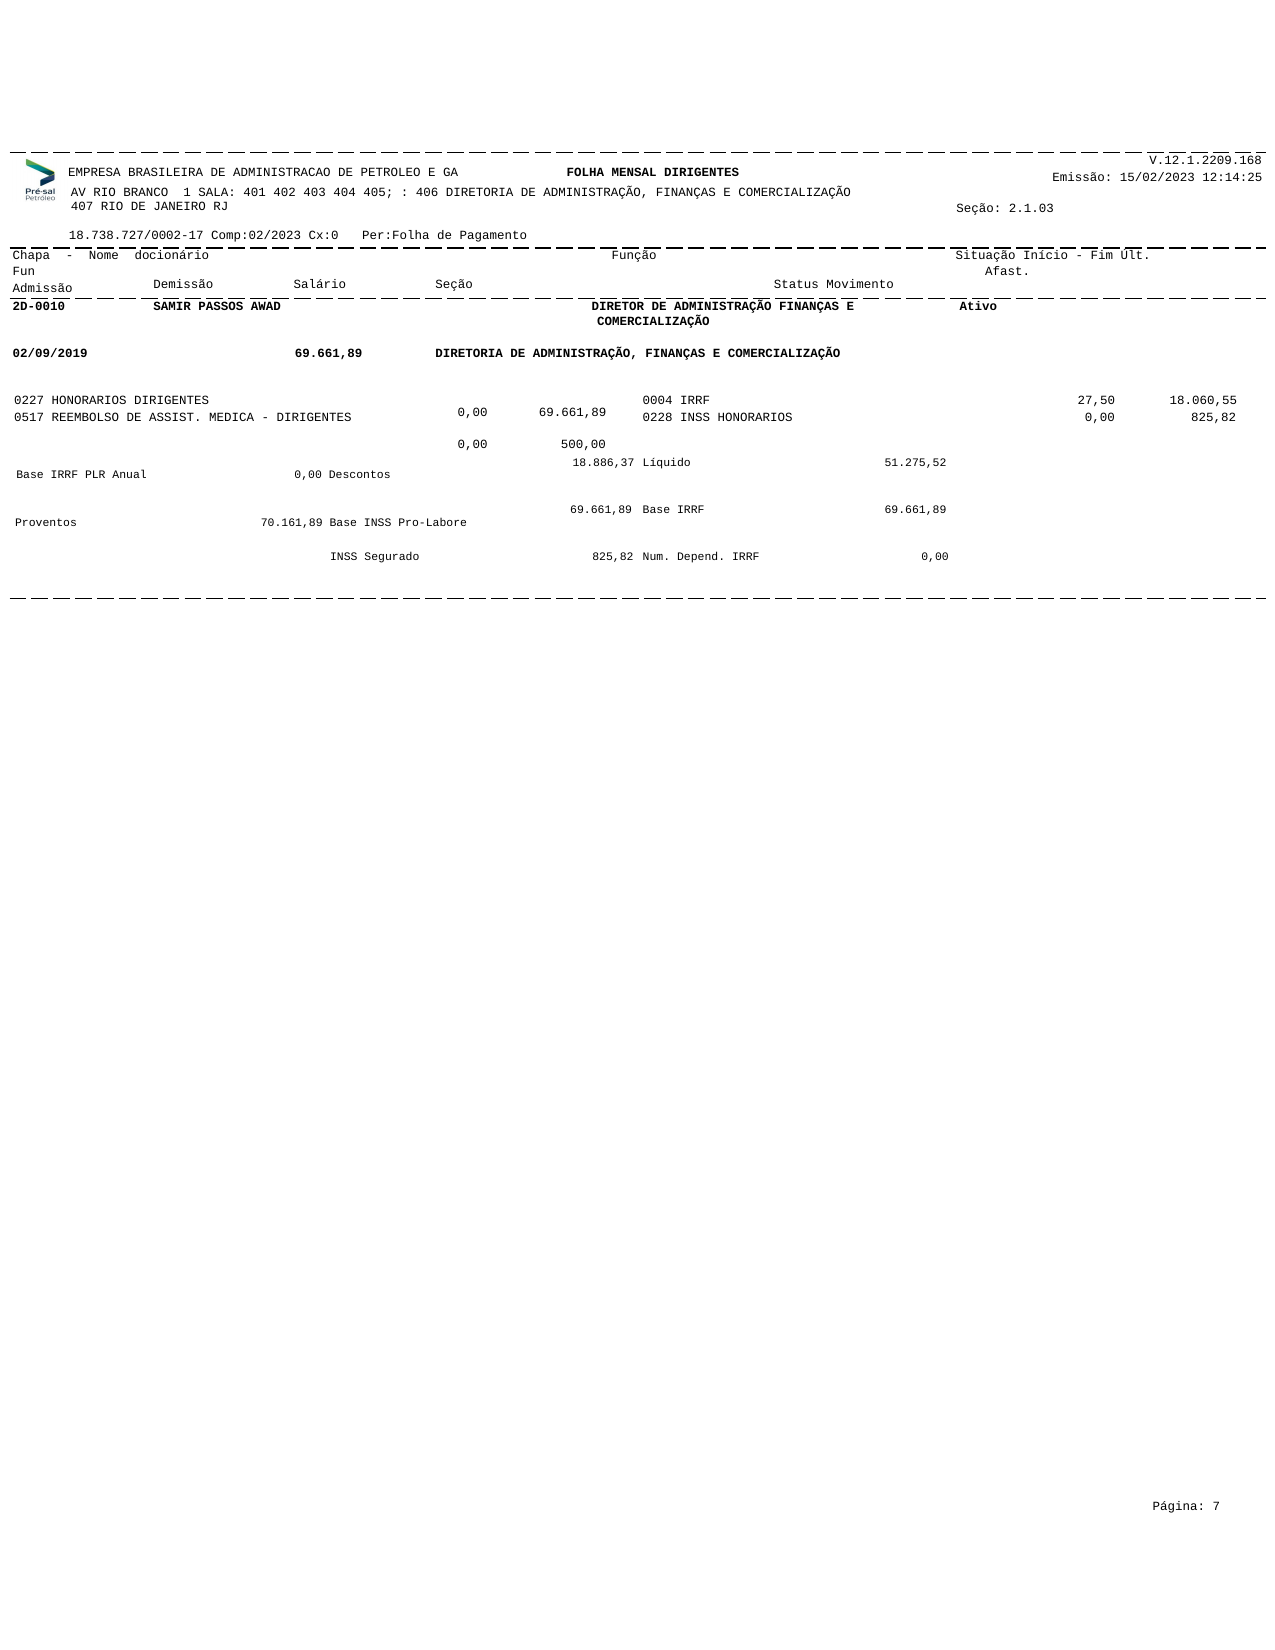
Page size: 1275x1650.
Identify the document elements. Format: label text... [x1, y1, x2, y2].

table_cell Função Seção Status Movimento [435, 247, 955, 297]
table_cell [955, 503, 1169, 550]
table_cell Proventos 70.161,89 Base INSS Pro-Labore [10, 503, 570, 550]
table_cell 51.275,52 [884, 456, 955, 503]
table_cell [955, 550, 1169, 597]
table_cell 27,50 0,00 [955, 394, 1169, 456]
table_header V.12.1.2209.168 Emissão: 15/02/2023 12:14:25 Seção: 2.1.03 [955, 151, 1266, 247]
table_cell [153, 346, 294, 393]
table_cell INSS Segurado [10, 550, 570, 597]
table_cell 69.661,89 [570, 503, 642, 550]
table_cell SAMIR PASSOS AWAD [153, 298, 294, 346]
table_cell cionário Demissão Salário [153, 247, 435, 297]
table_cell [1169, 298, 1266, 346]
table_cell [884, 394, 955, 456]
table_cell 02/09/2019 [10, 346, 153, 393]
table_cell Situação Início - Fim Últ. Afast. [955, 247, 1169, 297]
table_cell Líquido [643, 456, 884, 503]
table_cell Base IRRF PLR Anual 0,00 Descontos [10, 456, 457, 503]
table_cell [1169, 456, 1266, 503]
table_cell [1169, 550, 1266, 597]
table_cell [295, 298, 435, 346]
table_cell 0,00 [884, 550, 955, 597]
table_cell 18.886,37 [458, 456, 642, 503]
table_cell [955, 456, 1169, 503]
table_header EMPRESA BRASILEIRA DE ADMINISTRACAO DE PETROLEO E GA FOLHA MENSAL DIRIGENTES AV RIO BRANCO 1 SALA: 401 402 403 404 405; : 406 DIRETORIA DE ADMINISTRAÇÃO, FINANÇAS E COMERCIALIZAÇÃO 407 RIO DE JANEIRO RJ 18.738.727/0002-17 Comp:02/2023 Cx:0 Per:Folha de Pagamento [10, 151, 955, 247]
table_cell 69.661,89 [884, 503, 955, 550]
table_cell 0,00 69.661,89 0,00 500,00 [458, 394, 642, 456]
table_cell 0227 HONORARIOS DIRIGENTES 0517 REEMBOLSO DE ASSIST. MEDICA - DIRIGENTES [10, 394, 457, 456]
table_cell Chapa - Nome do Fun Admissão [10, 247, 153, 297]
table_cell 18.060,55 825,82 [1169, 394, 1266, 456]
table_cell Base IRRF [643, 503, 884, 550]
table_cell Ativo [955, 298, 1169, 346]
table_cell [1169, 346, 1266, 393]
table_cell 0004 IRRF 0228 INSS HONORARIOS [643, 394, 884, 456]
table_cell Num. Depend. IRRF [643, 550, 884, 597]
table_cell DIRETOR DE ADMINISTRAÇÃO FINANÇAS E COMERCIALIZAÇÃO [435, 298, 955, 346]
table_cell 69.661,89 [295, 346, 435, 393]
table_cell [955, 346, 1169, 393]
table_cell DIRETORIA DE ADMINISTRAÇÃO, FINANÇAS E COMERCIALIZAÇÃO [435, 346, 955, 393]
table_cell [1169, 247, 1266, 297]
table_cell [1169, 503, 1266, 550]
table_cell 2D-0010 [10, 298, 153, 346]
table_cell 825,82 [570, 550, 642, 597]
